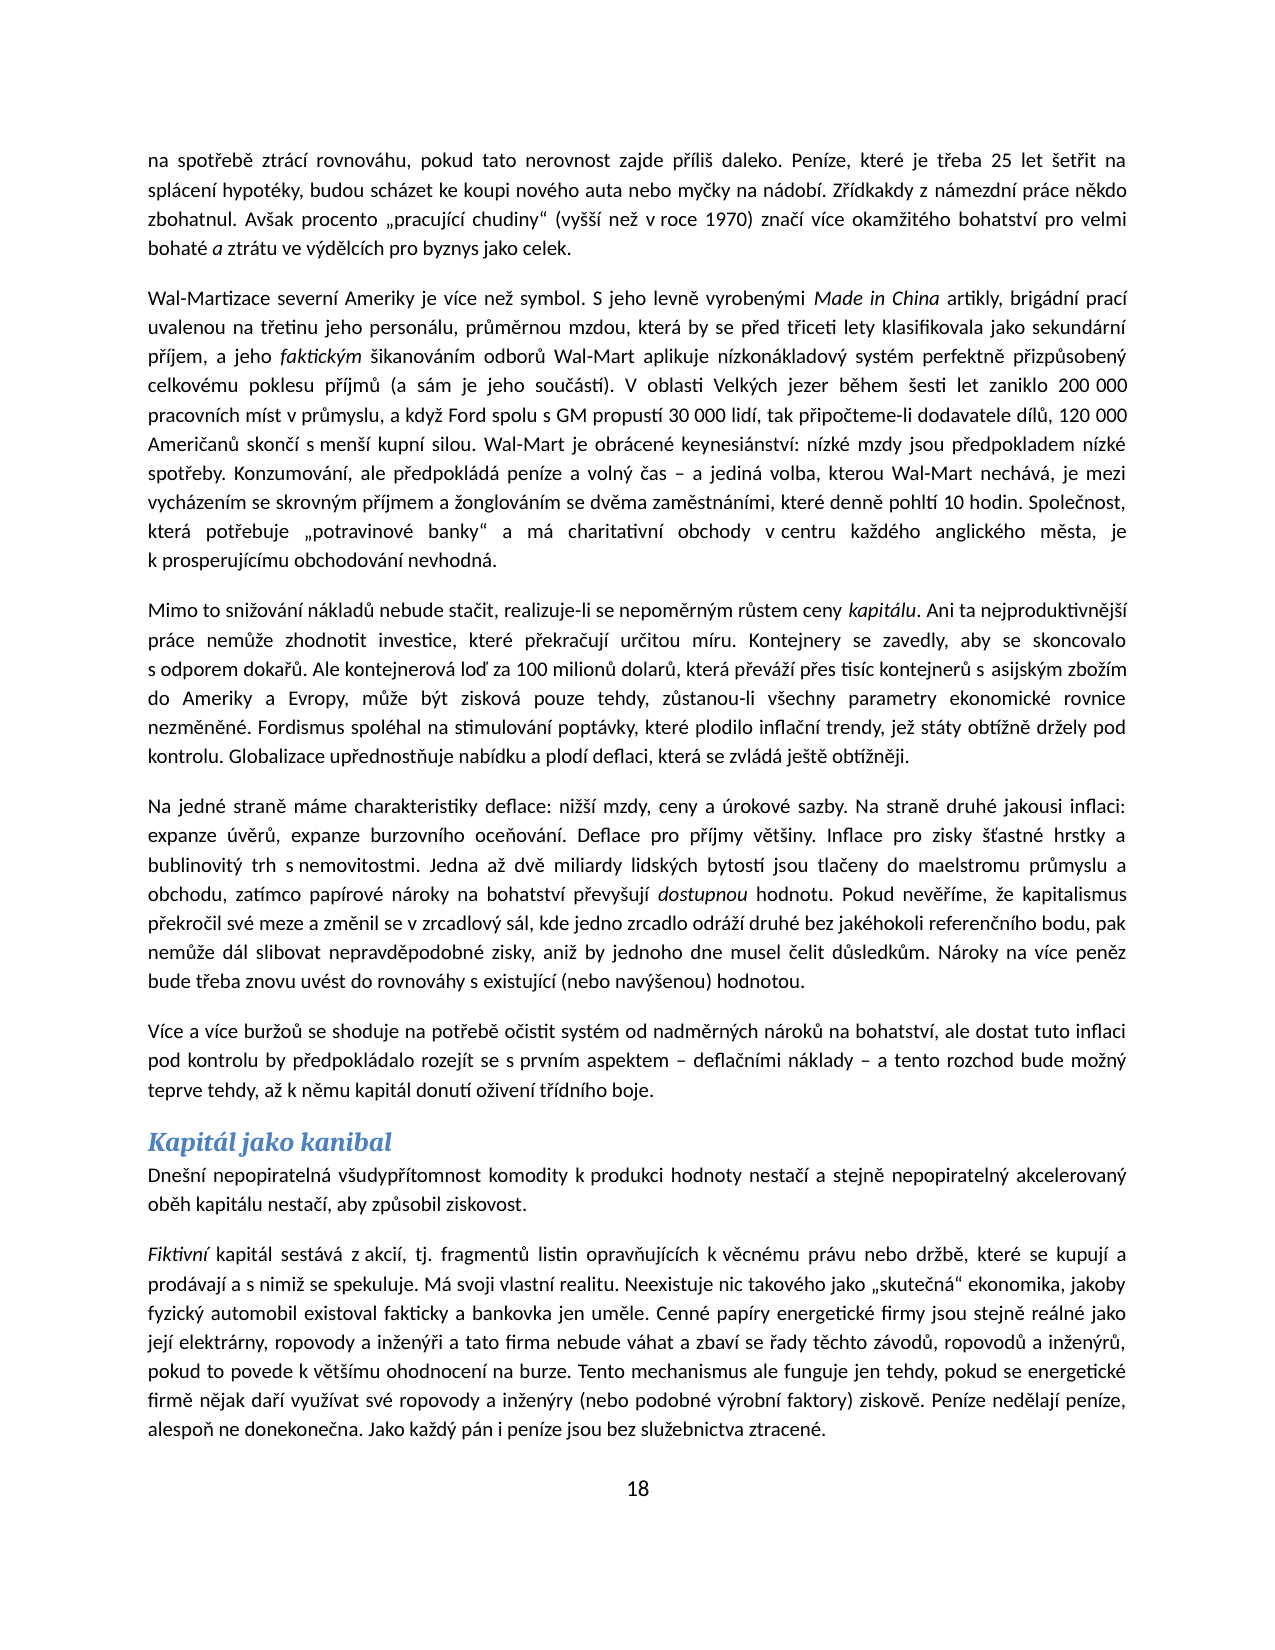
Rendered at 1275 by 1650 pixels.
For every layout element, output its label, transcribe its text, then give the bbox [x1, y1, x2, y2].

subtitle Kapitál jako kanibal [148, 1127, 1127, 1158]
text Wal-Martizace severní Ameriky je více než symbol. S jeho levně vyrobenými Made in China artikly, brigádní prací uvalenou na třetinu jeho personálu, průměrnou mzdou, která by se před třiceti lety klasifikovala jako sekundární příjem, a jeho faktickým šikanováním odborů Wal-Mart aplikuje nízkonákladový systém perfektně přizpůsobený celkovému poklesu příjmů (a sám je jeho součástí). V oblasti Velkých jezer během šesti let zaniklo 200 000 pracovních míst v průmyslu, a když Ford spolu s GM propustí 30 000 lidí, tak připočteme-li dodavatele dílů, 120 000 Američanů skončí s menší kupní silou. Wal-Mart je obrácené keynesiánství: nízké mzdy jsou předpokladem nízké spotřeby. Konzumování, ale předpokládá peníze a volný čas – a jediná volba, kterou Wal-Mart nechává, je mezi vycházením se skrovným příjmem a žonglováním se dvěma zaměstnáními, které denně pohltí 10 hodin. Společnost, která potřebuje „potravinové banky“ a má charitativní obchody v centru každého anglického města, je k prosperujícímu obchodování nevhodná. [148, 285, 1127, 573]
text Dnešní nepopiratelná všudypřítomnost komodity k produkci hodnoty nestačí a stejně nepopiratelný akcelerovaný oběh kapitálu nestačí, aby způsobil ziskovost. [148, 1162, 1127, 1217]
text Fiktivní kapitál sestává z akcií, tj. fragmentů listin opravňujících k věcnému právu nebo držbě, které se kupují a prodávají a s nimiž se spekuluje. Má svoji vlastní realitu. Neexistuje nic takového jako „skutečná“ ekonomika, jakoby fyzický automobil existoval fakticky a bankovka jen uměle. Cenné papíry energetické firmy jsou stejně reálné jako její elektrárny, ropovody a inženýři a tato firma nebude váhat a zbaví se řady těchto závodů, ropovodů a inženýrů, pokud to povede k většímu ohodnocení na burze. Tento mechanismus ale funguje jen tehdy, pokud se energetické firmě nějak daří využívat své ropovody a inženýry (nebo podobné výrobní faktory) ziskově. Peníze nedělají peníze, alespoň ne donekonečna. Jako každý pán i peníze jsou bez služebnictva ztracené. [148, 1242, 1127, 1442]
text Na jedné straně máme charakteristiky deflace: nižší mzdy, ceny a úrokové sazby. Na straně druhé jakousi inflaci: expanze úvěrů, expanze burzovního oceňování. Deflace pro příjmy většiny. Inflace pro zisky šťastné hrstky a bublinovitý trh s nemovitostmi. Jedna až dvě miliardy lidských bytostí jsou tlačeny do maelstromu průmyslu a obchodu, zatímco papírové nároky na bohatství převyšují dostupnou hodnotu. Pokud nevěříme, že kapitalismus překročil své meze a změnil se v zrcadlový sál, kde jedno zrcadlo odráží druhé bez jakéhokoli referenčního bodu, pak nemůže dál slibovat nepravděpodobné zisky, aniž by jednoho dne musel čelit důsledkům. Nároky na více peněz bude třeba znovu uvést do rovnováhy s existující (nebo navýšenou) hodnotou. [148, 793, 1127, 994]
text na spotřebě ztrácí rovnováhu, pokud tato nerovnost zajde příliš daleko. Peníze, které je třeba 25 let šetřit na splácení hypotéky, budou scházet ke koupi nového auta nebo myčky na nádobí. Zřídkakdy z námezdní práce někdo zbohatnul. Avšak procento „pracující chudiny“ (vyšší než v roce 1970) značí více okamžitého bohatství pro velmi bohaté a ztrátu ve výdělcích pro byznys jako celek. [148, 148, 1127, 261]
text Více a více buržoů se shoduje na potřebě očistit systém od nadměrných nároků na bohatství, ale dostat tuto inflaci pod kontrolu by předpokládalo rozejít se s prvním aspektem – deflačními náklady – a tento rozchod bude možný teprve tehdy, až k němu kapitál donutí oživení třídního boje. [148, 1018, 1127, 1102]
text Mimo to snižování nákladů nebude stačit, realizuje-li se nepoměrným růstem ceny kapitálu. Ani ta nejproduktivnější práce nemůže zhodnotit investice, které překračují určitou míru. Kontejnery se zavedly, aby se skoncovalo s odporem dokařů. Ale kontejnerová loď za 100 milionů dolarů, která převáží přes tisíc kontejnerů s asijským zbožím do Ameriky a Evropy, může být zisková pouze tehdy, zůstanou-li všechny parametry ekonomické rovnice nezměněné. Fordismus spoléhal na stimulování poptávky, které plodilo inflační trendy, jež státy obtížně držely pod kontrolu. Globalizace upřednostňuje nabídku a plodí deflaci, která se zvládá ještě obtížněji. [148, 598, 1127, 769]
